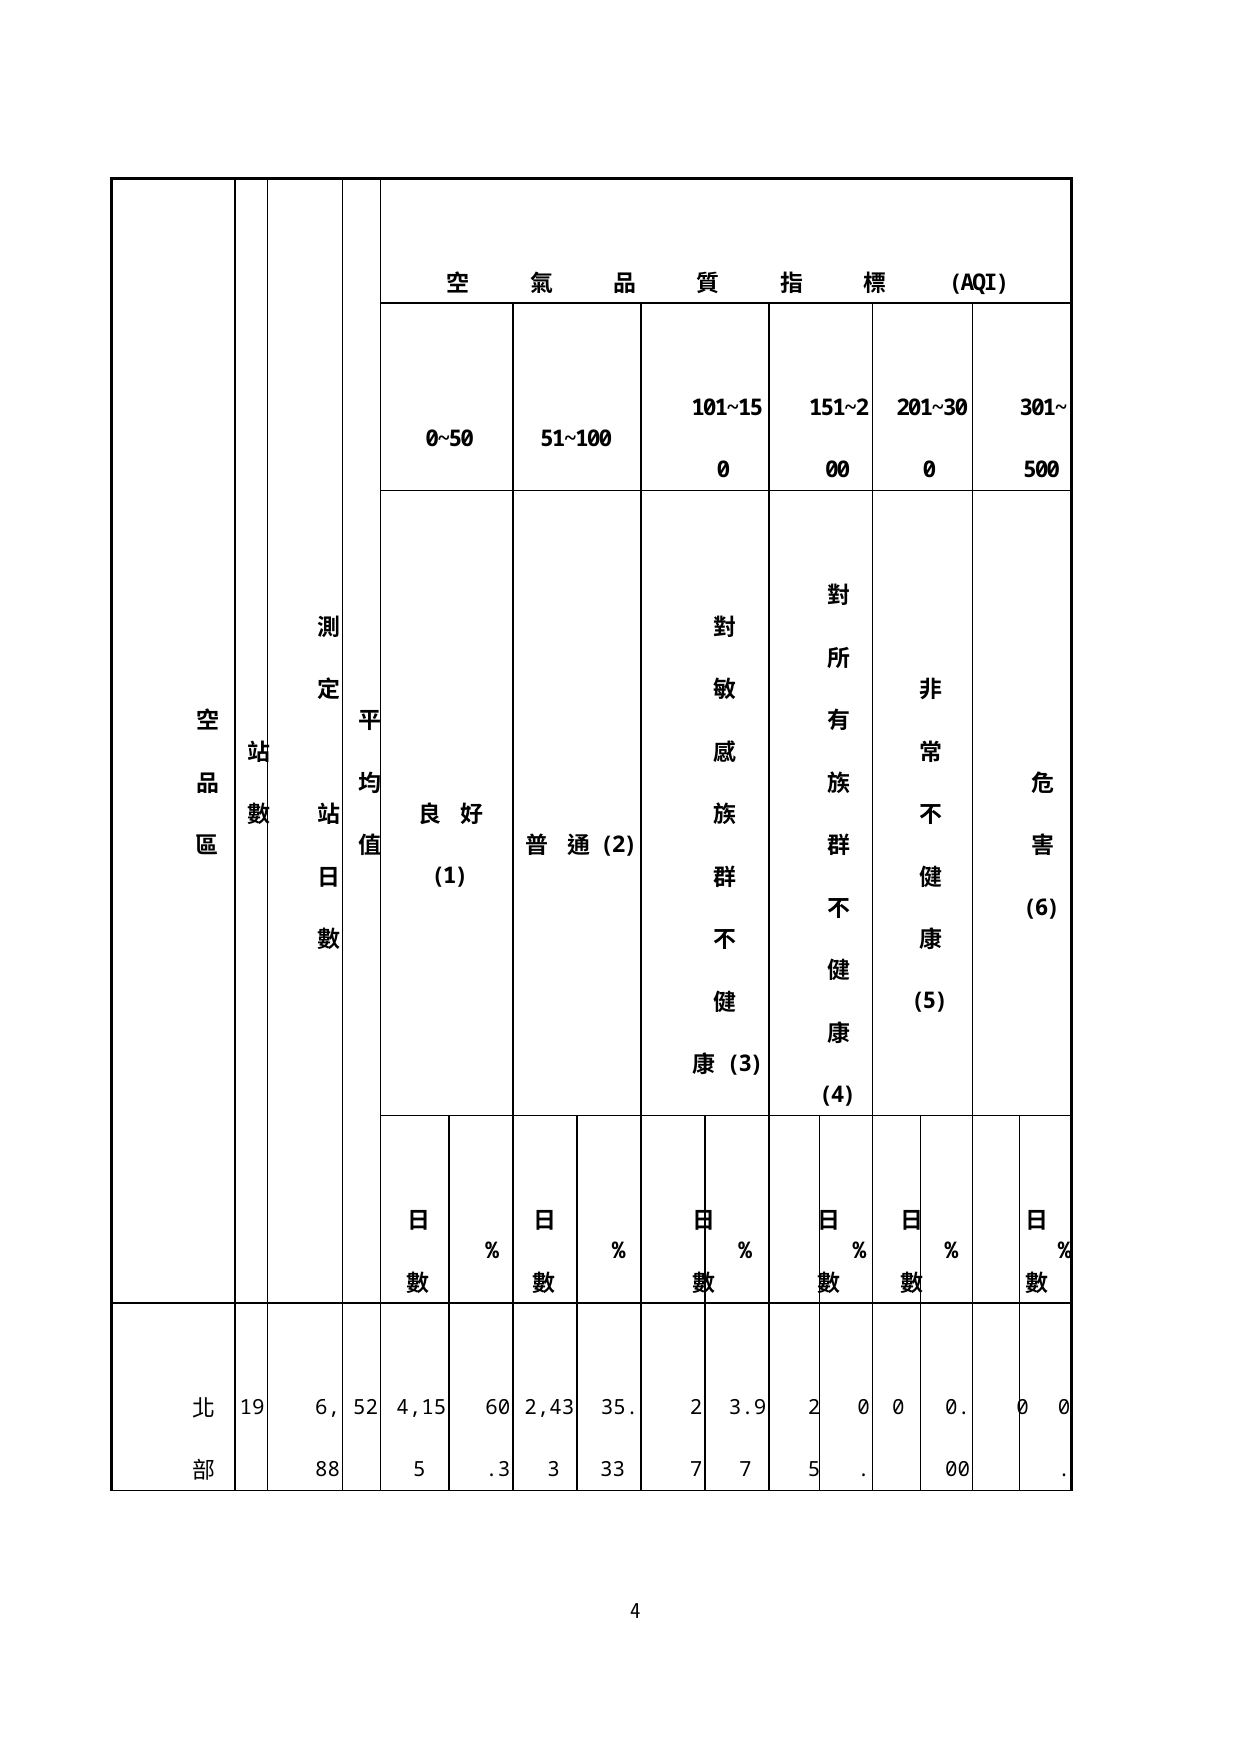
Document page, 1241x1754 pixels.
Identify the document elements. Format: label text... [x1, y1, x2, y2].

table_cell 201~300 [873, 304, 972, 490]
table_cell 日數 [514, 1116, 576, 1302]
table_cell % [706, 1116, 768, 1302]
table_cell 3.97 [706, 1304, 768, 1490]
table_cell 良好(1) [381, 491, 512, 1115]
table_cell 日數 [873, 1116, 920, 1302]
table_cell 101~150 [642, 304, 768, 490]
table_cell 日數 [770, 1116, 819, 1302]
table_cell % [450, 1116, 512, 1302]
table_cell 對敏感族群不健康(3) [642, 491, 768, 1115]
table_cell 25 [770, 1304, 819, 1490]
table_cell 19 [236, 1304, 267, 1490]
table_cell 0.00 [1020, 1304, 1070, 1490]
table_cell 35.33 [578, 1304, 640, 1490]
table_cell 0~50 [381, 304, 512, 490]
table_cell 27 [642, 1304, 704, 1490]
table_cell 52 [343, 1304, 380, 1490]
table_cell 6,88 [268, 1304, 342, 1490]
table_cell 2,433 [514, 1304, 576, 1490]
table_cell 北部 [113, 1304, 234, 1490]
table_cell 0.00 [921, 1304, 972, 1490]
table_cell 危害(6) [973, 491, 1070, 1115]
table_cell 51~100 [514, 304, 640, 490]
table_header 空品區 [113, 180, 234, 1302]
table_cell 對所有族群不健康(4) [770, 491, 872, 1115]
table_header 空 氣 品 質 指 標 (AQI) [381, 180, 1070, 302]
table_cell 301~500 [973, 304, 1070, 490]
table_header 站數 [236, 180, 267, 1302]
table_cell 日數 [973, 1116, 1019, 1302]
table_cell 0 [873, 1304, 920, 1490]
table_header 測定 站日數 [268, 180, 342, 1302]
table_cell 日數 [381, 1116, 448, 1302]
table_cell 0. [820, 1304, 872, 1490]
table_cell % [578, 1116, 640, 1302]
table_header 平均值 [343, 180, 380, 1302]
table_cell % [921, 1116, 972, 1302]
table_cell 非常不健康 (5) [873, 491, 972, 1115]
table_cell 普通(2) [514, 491, 640, 1115]
table_cell % [1020, 1116, 1070, 1302]
table_cell 日數 [642, 1116, 704, 1302]
table_cell % [820, 1116, 872, 1302]
table_cell 4,155 [381, 1304, 448, 1490]
table_cell 60.3 [450, 1304, 512, 1490]
table_cell 0 [973, 1304, 1019, 1490]
table_cell 151~200 [770, 304, 872, 490]
